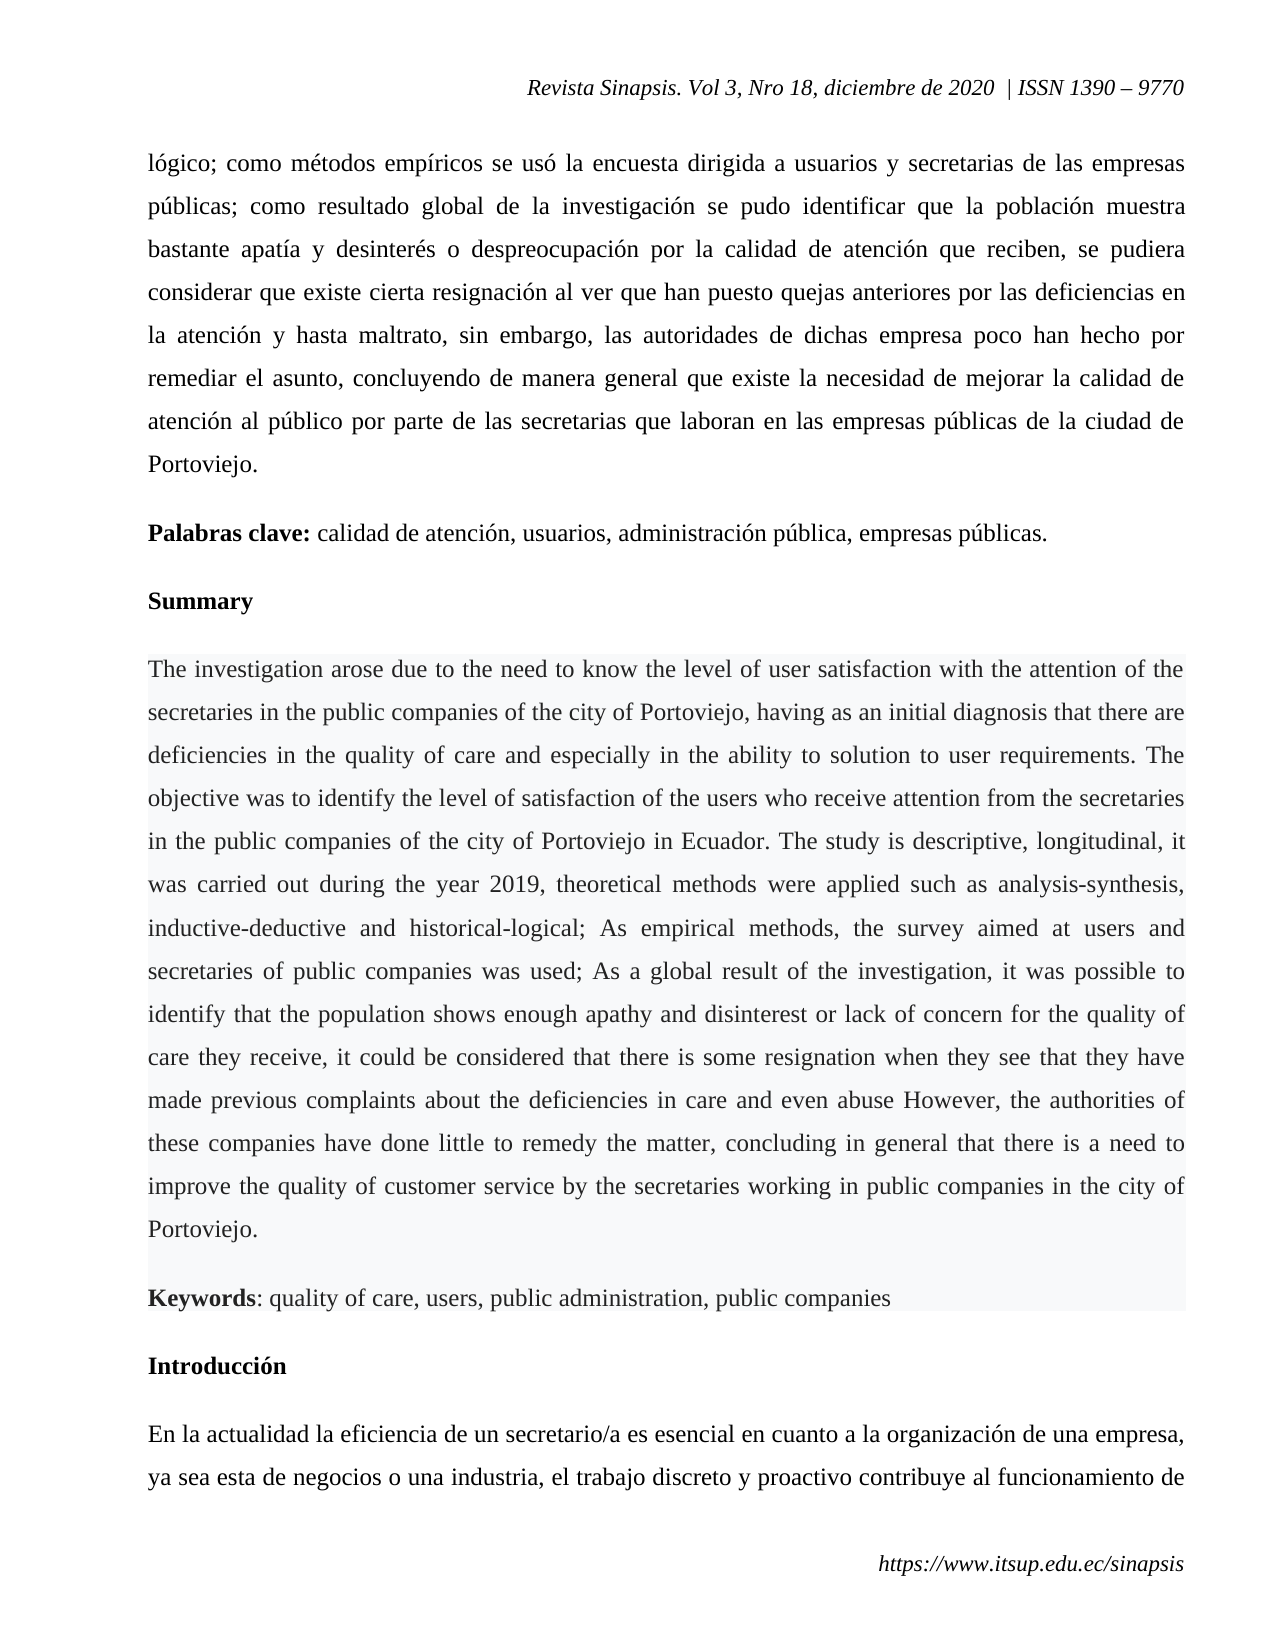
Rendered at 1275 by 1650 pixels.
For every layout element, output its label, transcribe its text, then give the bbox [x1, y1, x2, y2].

text Palabras clave: calidad de atención, usuarios, administración pública, empresas públicas. [148, 518, 1186, 546]
text Summary [148, 586, 1186, 614]
text The investigation arose due to the need to know the level of user satisfaction with the attention of the secretaries in the public companies of the city of Portoviejo, having as an initial diagnosis that there are deficiencies in the quality of care and especially in the ability to solution to user requirements. The objective was to identify the level of satisfaction of the users who receive attention from the secretaries in the public companies of the city of Portoviejo in Ecuador. The study is descriptive, longitudinal, it was carried out during the year 2019, theoretical methods were applied such as analysis-synthesis, inductive-deductive and historical-logical; As empirical methods, the survey aimed at users and secretaries of public companies was used; As a global result of the investigation, it was possible to identify that the population shows enough apathy and disinterest or lack of concern for the quality of care they receive, it could be considered that there is some resignation when they see that they have made previous complaints about the deficiencies in care and even abuse However, the authorities of these companies have done little to remedy the matter, concluding in general that there is a need to improve the quality of customer service by the secretaries working in public companies in the city of Portoviejo. [148, 654, 1186, 1243]
text lógico; como métodos empíricos se usó la encuesta dirigida a usuarios y secretarias de las empresas públicas; como resultado global de la investigación se pudo identificar que la población muestra bastante apatía y desinterés o despreocupación por la calidad de atención que reciben, se pudiera considerar que existe cierta resignación al ver que han puesto quejas anteriores por las deficiencias en la atención y hasta maltrato, sin embargo, las autoridades de dichas empresa poco han hecho por remediar el asunto, concluyendo de manera general que existe la necesidad de mejorar la calidad de atención al público por parte de las secretarias que laboran en las empresas públicas de la ciudad de Portoviejo. [148, 148, 1186, 478]
text En la actualidad la eficiencia de un secretario/a es esencial en cuanto a la organización de una empresa, ya sea esta de negocios o una industria, el trabajo discreto y proactivo contribuye al funcionamiento de [148, 1419, 1186, 1491]
text Introducción [148, 1351, 1186, 1379]
text Keywords: quality of care, users, public administration, public companies [148, 1283, 1186, 1311]
